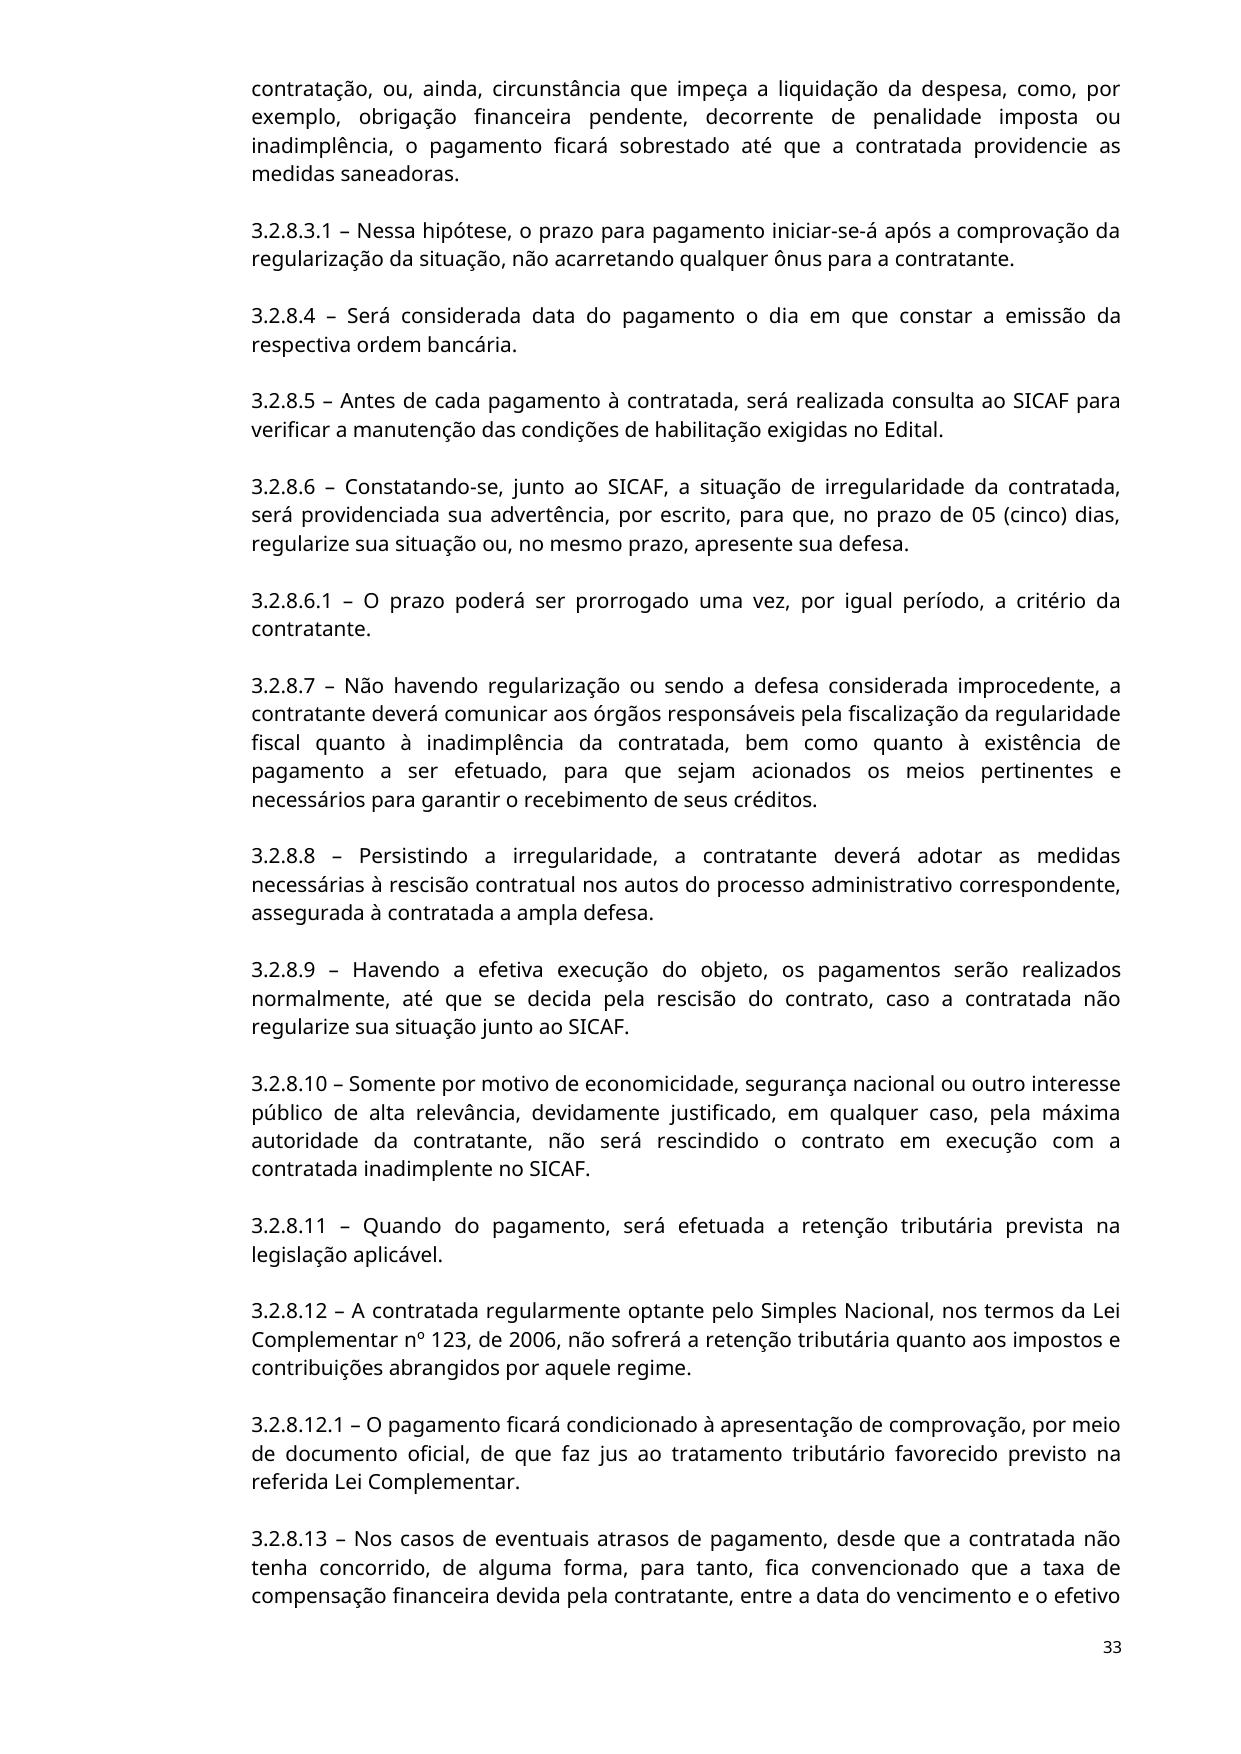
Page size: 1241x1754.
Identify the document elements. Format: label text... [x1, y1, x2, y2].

text 3.2.8.6.1 – O prazo poderá ser prorrogado uma vez, por igual período, a critério da contratante. [251, 586, 1122, 643]
text 3.2.8.3.1 – Nessa hipótese, o prazo para pagamento iniciar-se-á após a comprovação da regularização da situação, não acarretando qualquer ônus para a contratante. [251, 216, 1122, 273]
text 3.2.8.9 – Havendo a efetiva execução do objeto, os pagamentos serão realizados normalmente, até que se decida pela rescisão do contrato, caso a contratada não regularize sua situação junto ao SICAF. [251, 955, 1122, 1041]
text 3.2.8.13 – Nos casos de eventuais atrasos de pagamento, desde que a contratada não tenha concorrido, de alguma forma, para tanto, fica convencionado que a taxa de compensação financeira devida pela contratante, entre a data do vencimento e o efetivo [251, 1524, 1122, 1609]
text 3.2.8.8 – Persistindo a irregularidade, a contratante deverá adotar as medidas necessárias à rescisão contratual nos autos do processo administrativo correspondente, assegurada à contratada a ampla defesa. [251, 842, 1122, 927]
text 3.2.8.5 – Antes de cada pagamento à contratada, será realizada consulta ao SICAF para verificar a manutenção das condições de habilitação exigidas no Edital. [251, 387, 1122, 443]
text 3.2.8.7 – Não havendo regularização ou sendo a defesa considerada improcedente, a contratante deverá comunicar aos órgãos responsáveis pela fiscalização da regularidade fiscal quanto à inadimplência da contratada, bem como quanto à existência de pagamento a ser efetuado, para que sejam acionados os meios pertinentes e necessários para garantir o recebimento de seus créditos. [251, 671, 1122, 813]
text 3.2.8.6 – Constatando-se, junto ao SICAF, a situação de irregularidade da contratada, será providenciada sua advertência, por escrito, para que, no prazo de 05 (cinco) dias, regularize sua situação ou, no mesmo prazo, apresente sua defesa. [251, 472, 1122, 557]
text contratação, ou, ainda, circunstância que impeça a liquidação da despesa, como, por exemplo, obrigação financeira pendente, decorrente de penalidade imposta ou inadimplência, o pagamento ficará sobrestado até que a contratada providencie as medidas saneadoras. [251, 74, 1122, 188]
text 3.2.8.10 – Somente por motivo de economicidade, segurança nacional ou outro interesse público de alta relevância, devidamente justificado, em qualquer caso, pela máxima autoridade da contratante, não será rescindido o contrato em execução com a contratada inadimplente no SICAF. [251, 1069, 1122, 1183]
text 3.2.8.12.1 – O pagamento ficará condicionado à apresentação de comprovação, por meio de documento oficial, de que faz jus ao tratamento tributário favorecido previsto na referida Lei Complementar. [251, 1410, 1122, 1496]
text 3.2.8.4 – Será considerada data do pagamento o dia em que constar a emissão da respectiva ordem bancária. [251, 301, 1122, 358]
text 3.2.8.11 – Quando do pagamento, será efetuada a retenção tributária prevista na legislação aplicável. [251, 1211, 1122, 1268]
text 3.2.8.12 – A contratada regularmente optante pelo Simples Nacional, nos termos da Lei Complementar nº 123, de 2006, não sofrerá a retenção tributária quanto aos impostos e contribuições abrangidos por aquele regime. [251, 1297, 1122, 1382]
